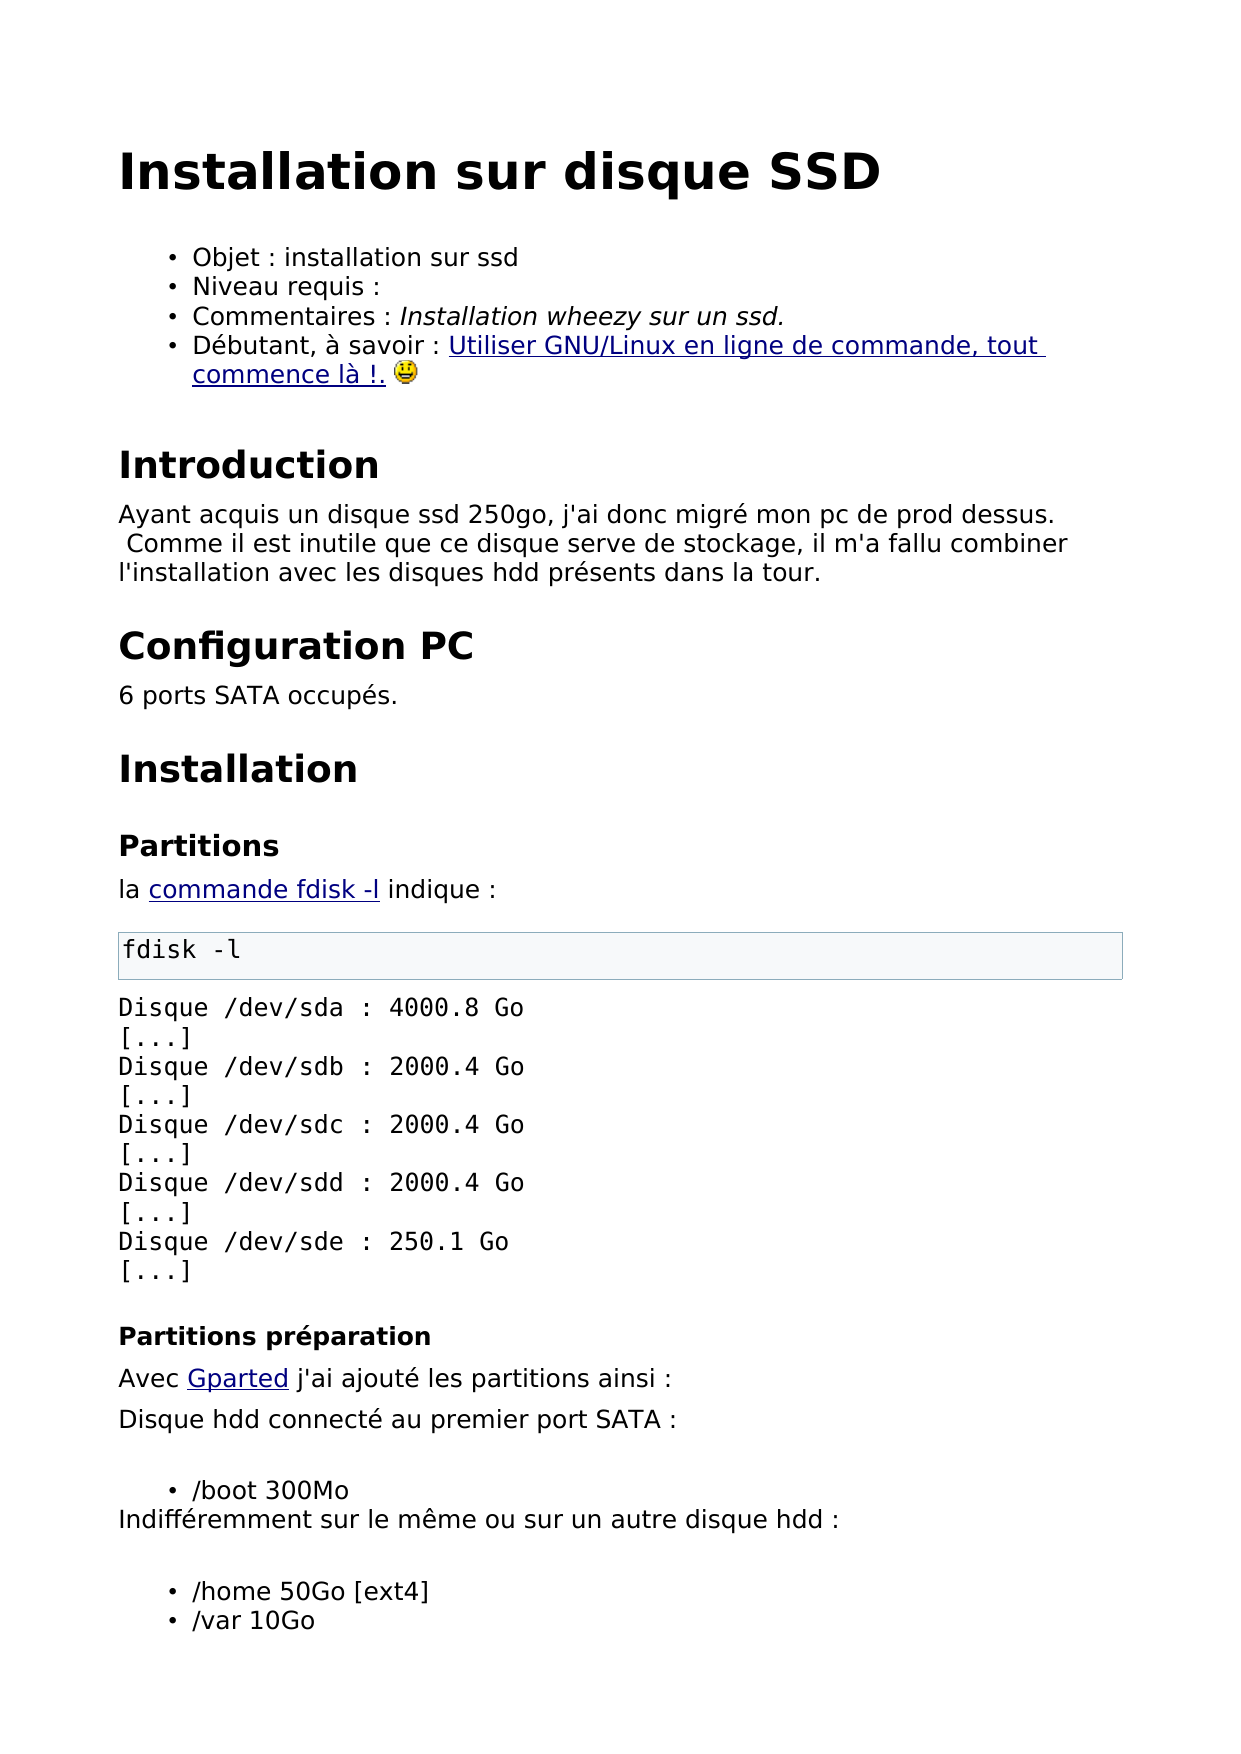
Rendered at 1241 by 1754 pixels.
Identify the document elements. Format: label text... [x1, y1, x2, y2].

list Débutant, à savoir : Utiliser GNU/Linux en ligne de commande, tout commence là !. [177, 331, 1122, 389]
text Disque hdd connecté au premier port SATA : [118, 1405, 1122, 1434]
list Objet : installation sur ssd [177, 243, 1122, 272]
list Commentaires : Installation wheezy sur un ssd. [177, 302, 1122, 331]
subtitle Introduction [118, 444, 1122, 487]
text Disque /dev/sda : 4000.8 Go [...] Disque /dev/sdb : 2000.4 Go [...] Disque /dev/sdc : 2000.4 Go [...] Disque /dev/sdd : 2000.4 Go [...] Disque /dev/sde : 250.1 Go [...] [118, 994, 1122, 1285]
list Niveau requis : [177, 272, 1122, 302]
subtitle Installation sur disque SSD [118, 143, 1122, 201]
list /home 50Go [ext4] [177, 1577, 1122, 1606]
list /var 10Go [177, 1606, 1122, 1635]
subtitle Installation [118, 748, 1122, 791]
table_header fdisk -l [119, 933, 1122, 979]
subtitle Partitions préparation [118, 1322, 1122, 1351]
picture [394, 360, 418, 384]
text la commande fdisk -l indique : [118, 875, 1122, 904]
subtitle Partitions [118, 829, 1122, 863]
subtitle Configuration PC [118, 625, 1122, 669]
list /boot 300Mo [177, 1477, 1122, 1506]
text Ayant acquis un disque ssd 250go, j'ai donc migré mon pc de prod dessus. Comme il est inutile que ce disque serve de stockage, il m'a fallu combiner l'installation avec les disques hdd présents dans la tour. [118, 500, 1122, 587]
text 6 ports SATA occupés. [118, 681, 1122, 710]
text Indifféremment sur le même ou sur un autre disque hdd : [118, 1506, 1122, 1535]
text Avec Gparted j'ai ajouté les partitions ainsi : [118, 1364, 1122, 1393]
